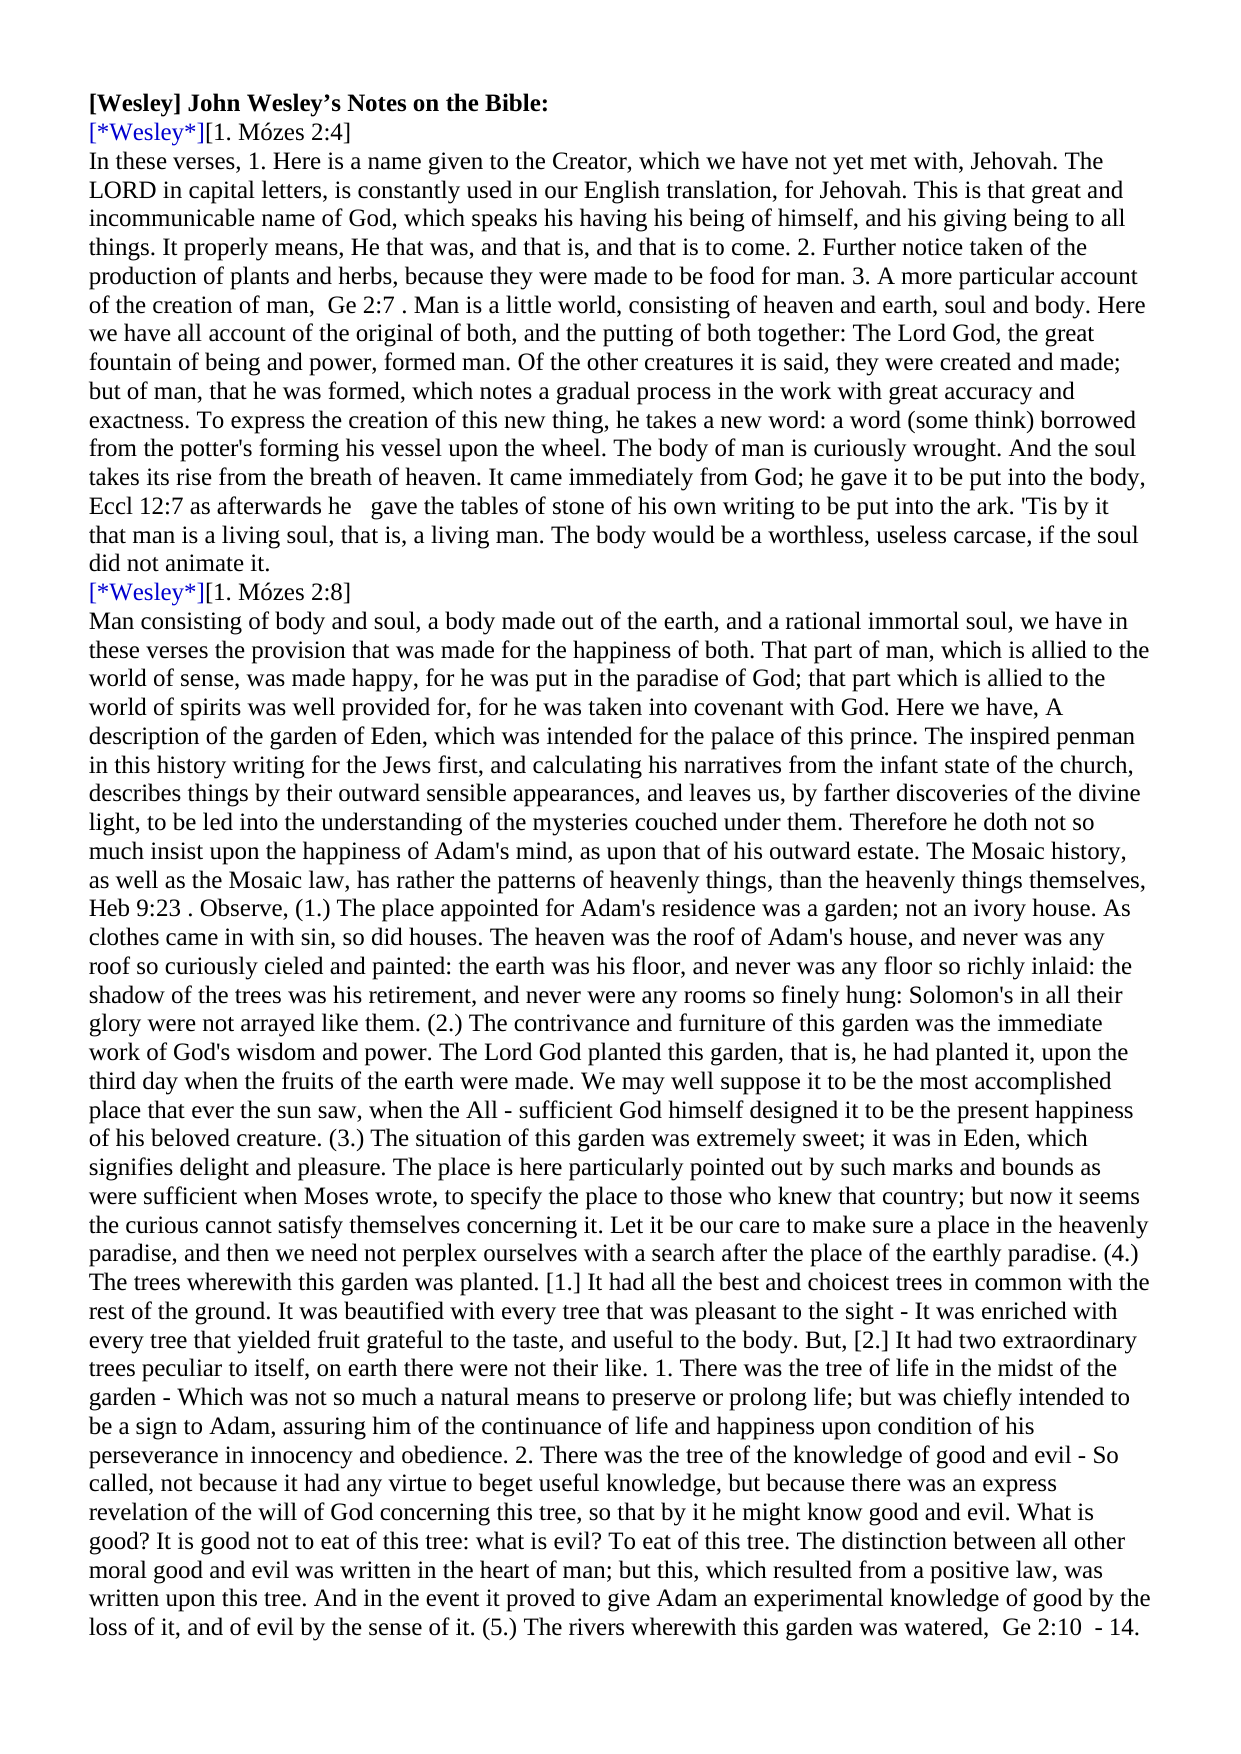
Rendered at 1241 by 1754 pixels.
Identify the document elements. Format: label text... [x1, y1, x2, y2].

text [*Wesley*][1. Mózes 2:4] In these verses, 1. Here is a name given to the Creator, which we have not yet met with, Jehovah. The LORD in capital letters, is constantly used in our English translation, for Jehovah. This is that great and incommunicable name of God, which speaks his having his being of himself, and his giving being to all things. It properly means, He that was, and that is, and that is to come. 2. Further notice taken of the production of plants and herbs, because they were made to be food for man. 3. A more particular account of the creation of man, Ge 2:7 . Man is a little world, consisting of heaven and earth, soul and body. Here we have all account of the original of both, and the putting of both together: The Lord God, the great fountain of being and power, formed man. Of the other creatures it is said, they were created and made; but of man, that he was formed, which notes a gradual process in the work with great accuracy and exactness. To express the creation of this new thing, he takes a new word: a word (some think) borrowed from the potter's forming his vessel upon the wheel. The body of man is curiously wrought. And the soul takes its rise from the breath of heaven. It came immediately from God; he gave it to be put into the body, Eccl 12:7 as afterwards he gave the tables of stone of his own writing to be put into the ark. 'Tis by it that man is a living soul, that is, a living man. The body would be a worthless, useless carcase, if the soul did not animate it. [88, 117, 1152, 577]
text [Wesley] John Wesley’s Notes on the Bible: [88, 88, 1152, 117]
text [*Wesley*][1. Mózes 2:8] Man consisting of body and soul, a body made out of the earth, and a rational immortal soul, we have in these verses the provision that was made for the happiness of both. That part of man, which is allied to the world of sense, was made happy, for he was put in the paradise of God; that part which is allied to the world of spirits was well provided for, for he was taken into covenant with God. Here we have, A description of the garden of Eden, which was intended for the palace of this prince. The inspired penman in this history writing for the Jews first, and calculating his narratives from the infant state of the church, describes things by their outward sensible appearances, and leaves us, by farther discoveries of the divine light, to be led into the understanding of the mysteries couched under them. Therefore he doth not so much insist upon the happiness of Adam's mind, as upon that of his outward estate. The Mosaic history, as well as the Mosaic law, has rather the patterns of heavenly things, than the heavenly things themselves, Heb 9:23 . Observe, (1.) The place appointed for Adam's residence was a garden; not an ivory house. As clothes came in with sin, so did houses. The heaven was the roof of Adam's house, and never was any roof so curiously cieled and painted: the earth was his floor, and never was any floor so richly inlaid: the shadow of the trees was his retirement, and never were any rooms so finely hung: Solomon's in all their glory were not arrayed like them. (2.) The contrivance and furniture of this garden was the immediate work of God's wisdom and power. The Lord God planted this garden, that is, he had planted it, upon the third day when the fruits of the earth were made. We may well suppose it to be the most accomplished place that ever the sun saw, when the All - sufficient God himself designed it to be the present happiness of his beloved creature. (3.) The situation of this garden was extremely sweet; it was in Eden, which signifies delight and pleasure. The place is here particularly pointed out by such marks and bounds as were sufficient when Moses wrote, to specify the place to those who knew that country; but now it seems the curious cannot satisfy themselves concerning it. Let it be our care to make sure a place in the heavenly paradise, and then we need not perplex ourselves with a search after the place of the earthly paradise. (4.) The trees wherewith this garden was planted. [1.] It had all the best and choicest trees in common with the rest of the ground. It was beautified with every tree that was pleasant to the sight - It was enriched with every tree that yielded fruit grateful to the taste, and useful to the body. But, [2.] It had two extraordinary trees peculiar to itself, on earth there were not their like. 1. There was the tree of life in the midst of the garden - Which was not so much a natural means to preserve or prolong life; but was chiefly intended to be a sign to Adam, assuring him of the continuance of life and happiness upon condition of his perseverance in innocency and obedience. 2. There was the tree of the knowledge of good and evil - So called, not because it had any virtue to beget useful knowledge, but because there was an express revelation of the will of God concerning this tree, so that by it he might know good and evil. What is good? It is good not to eat of this tree: what is evil? To eat of this tree. The distinction between all other moral good and evil was written in the heart of man; but this, which resulted from a positive law, was written upon this tree. And in the event it proved to give Adam an experimental knowledge of good by the loss of it, and of evil by the sense of it. (5.) The rivers wherewith this garden was watered, Ge 2:10 - 14. [88, 577, 1152, 1641]
